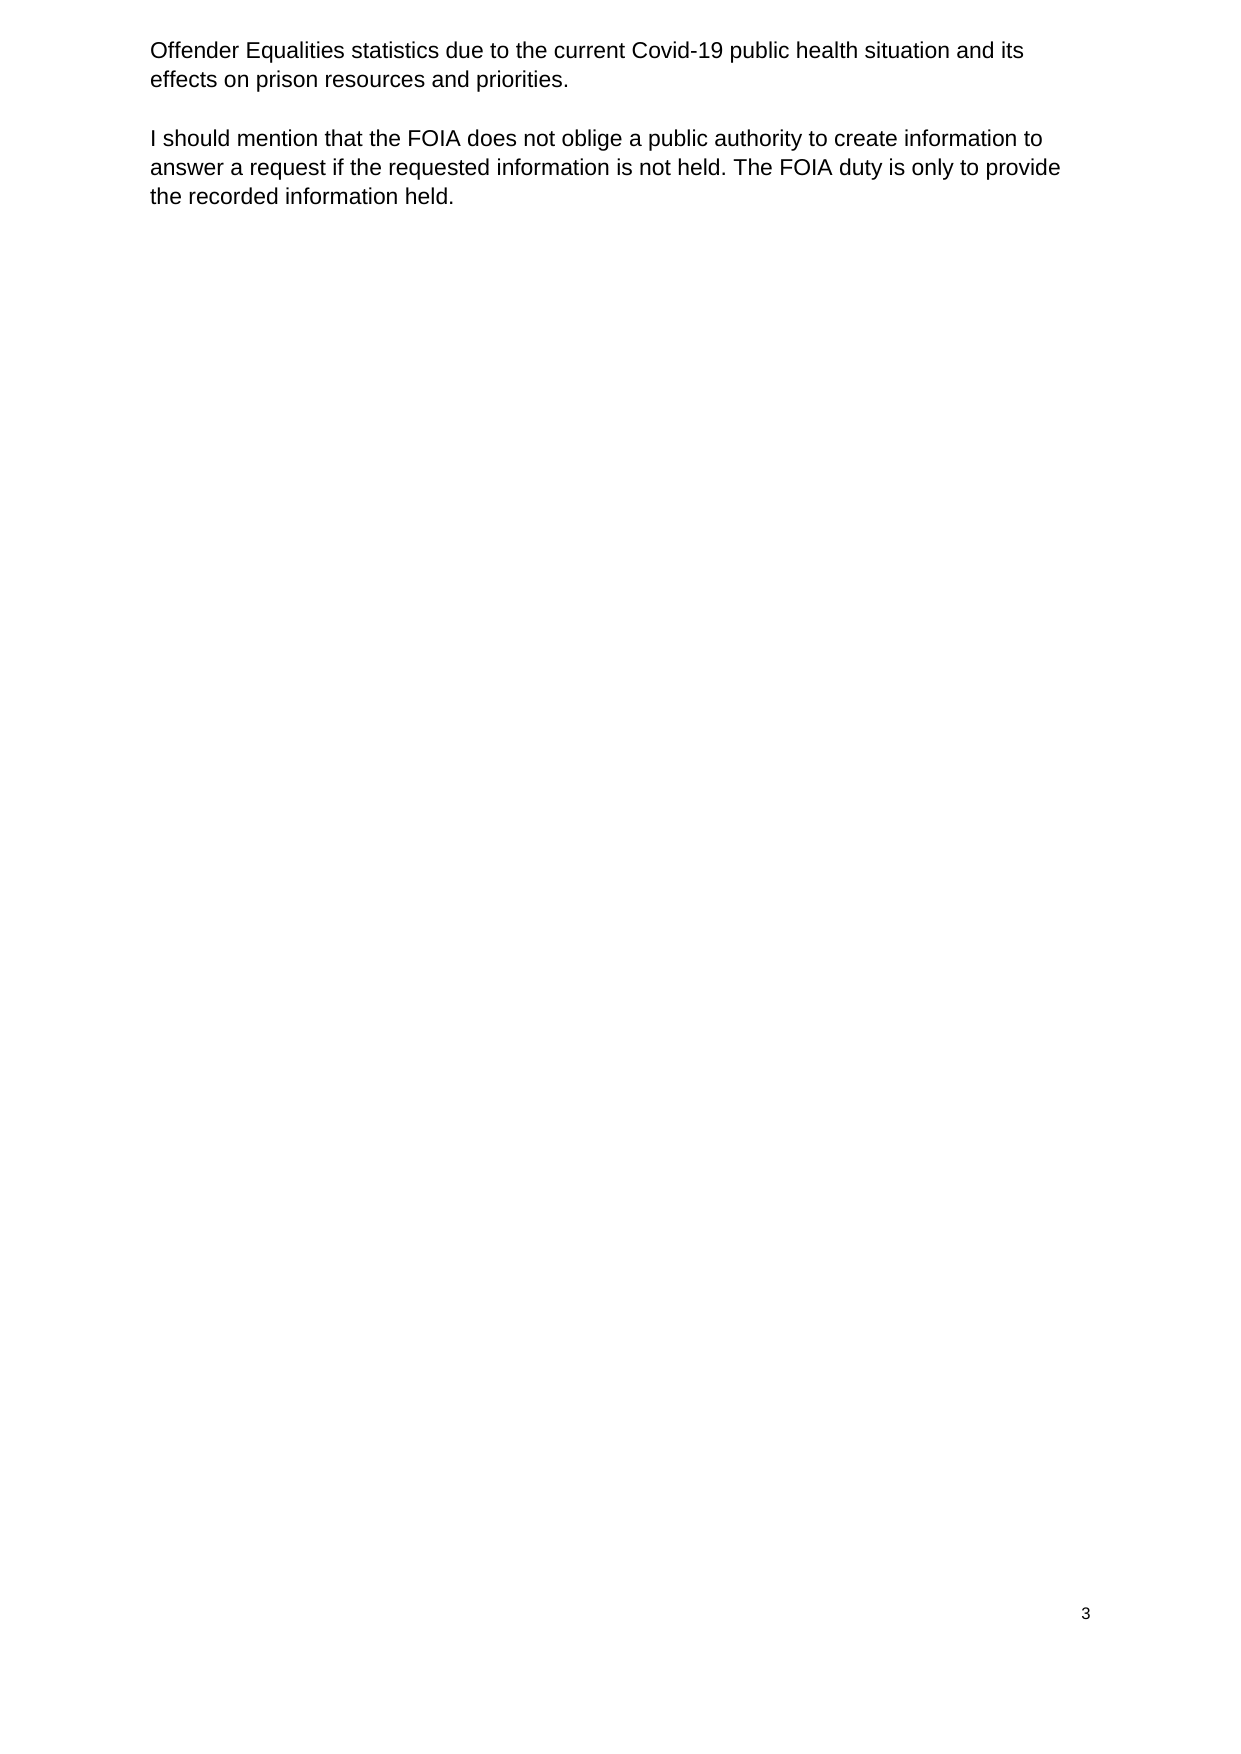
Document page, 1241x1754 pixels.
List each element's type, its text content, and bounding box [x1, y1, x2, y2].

text I should mention that the FOIA does not oblige a public authority to create information to answer a request if the requested information is not held. The FOIA duty is only to provide the recorded information held. [150, 123, 1090, 210]
text Offender Equalities statistics due to the current Covid-19 public health situation and its effects on prison resources and priorities. [150, 35, 1090, 94]
